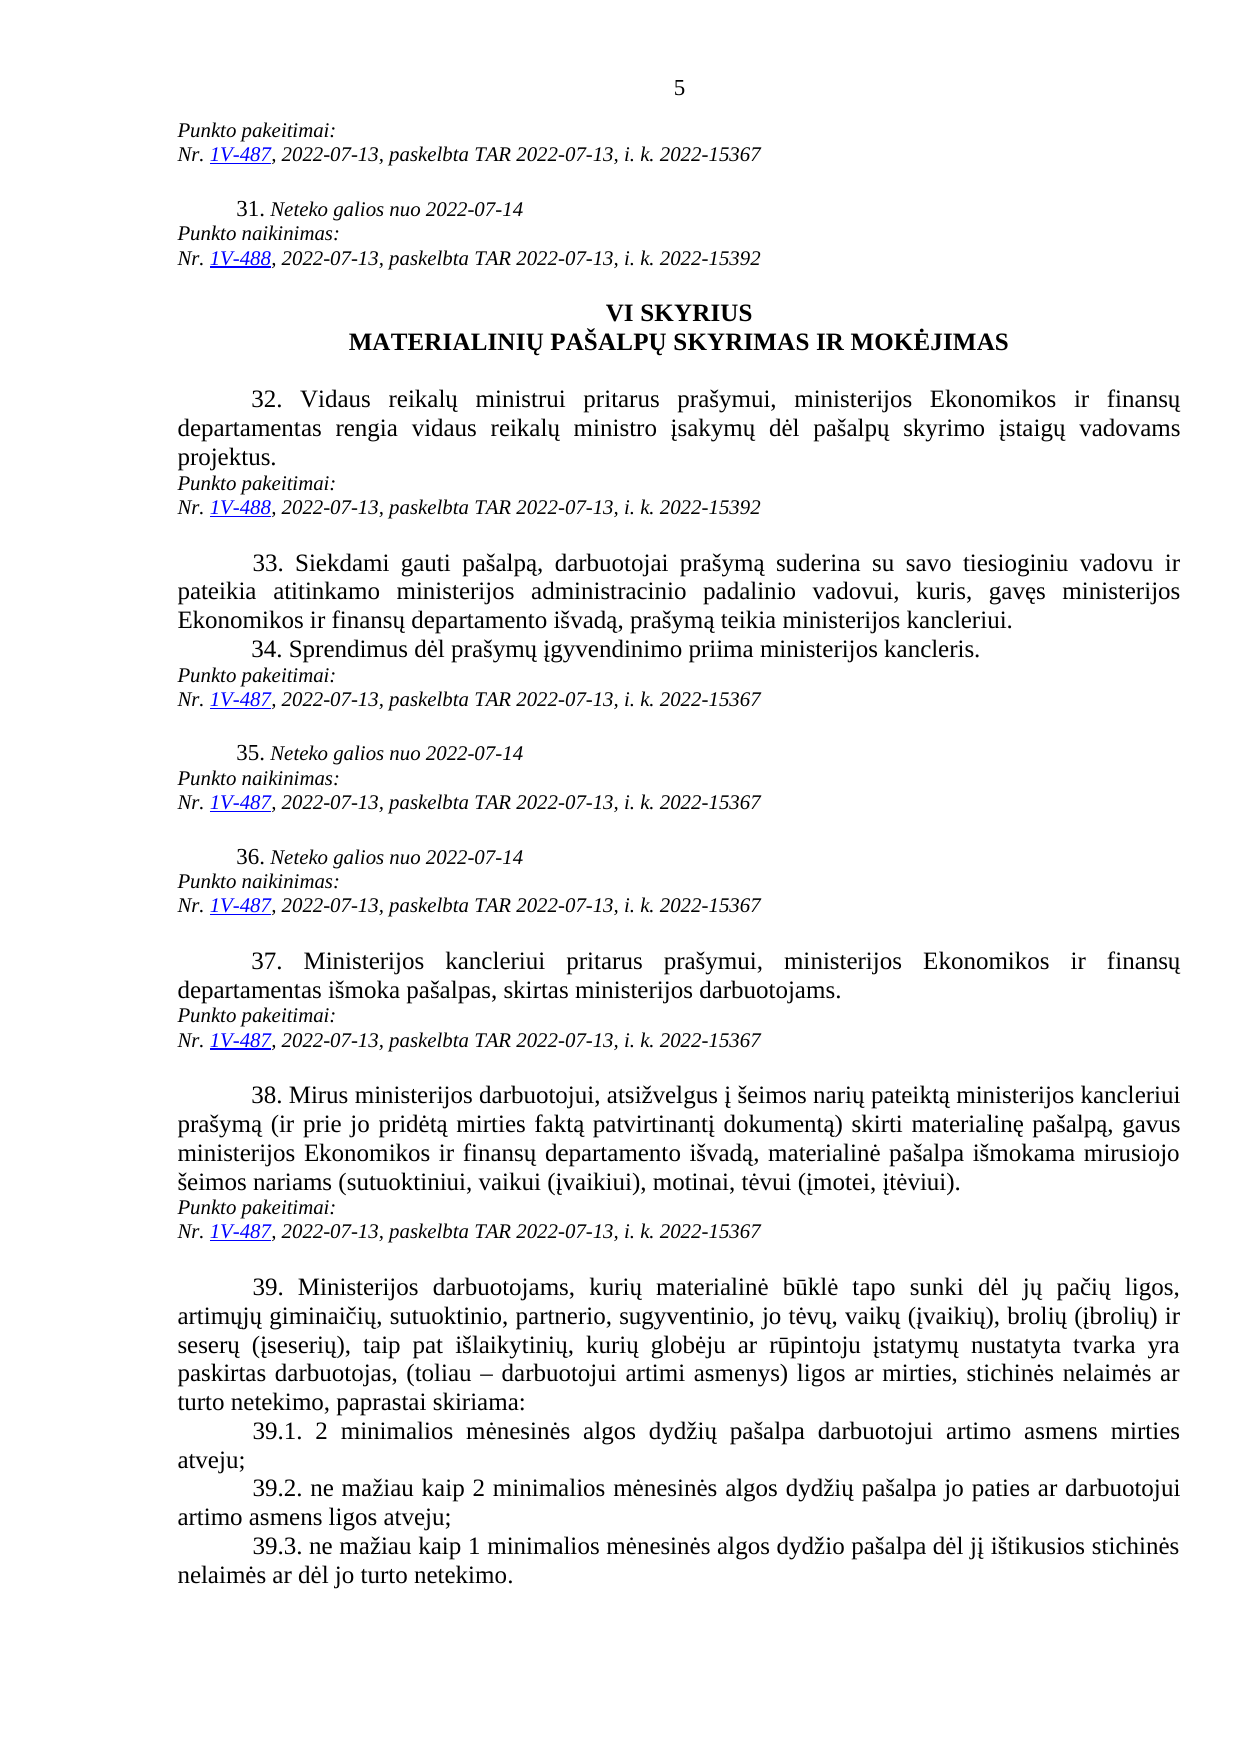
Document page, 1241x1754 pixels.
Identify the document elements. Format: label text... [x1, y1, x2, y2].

text 39.2. ne mažiau kaip 2 minimalios mėnesinės algos dydžių pašalpa jo paties ar darbuotojui artimo asmens ligos atveju; [177, 1473, 1181, 1531]
text 34. Sprendimus dėl prašymų įgyvendinimo priima ministerijos kancleris. [177, 634, 1181, 663]
text 33. Siekdami gauti pašalpą, darbuotojai prašymą suderina su savo tiesioginiu vadovu ir pateikia atitinkamo ministerijos administracinio padalinio vadovui, kuris, gavęs ministerijos Ekonomikos ir finansų departamento išvadą, prašymą teikia ministerijos kancleriui. [177, 548, 1181, 634]
text Nr. 1V-488, 2022-07-13, paskelbta TAR 2022-07-13, i. k. 2022-15392 [177, 245, 1181, 269]
text 39. Ministerijos darbuotojams, kurių materialinė būklė tapo sunki dėl jų pačių ligos, artimųjų giminaičių, sutuoktinio, partnerio, sugyventinio, jo tėvų, vaikų (įvaikių), brolių (įbrolių) ir seserų (įseserių), taip pat išlaikytinių, kurių globėju ar rūpintoju įstatymų nustatyta tvarka yra paskirtas darbuotojas, (toliau – darbuotojui artimi asmenys) ligos ar mirties, stichinės nelaimės ar turto netekimo, paprastai skiriama: [177, 1272, 1181, 1416]
text Nr. 1V-487, 2022-07-13, paskelbta TAR 2022-07-13, i. k. 2022-15367 [177, 1219, 1181, 1243]
text Punkto pakeitimai: [177, 118, 1181, 142]
text VI SKYRIUS [177, 298, 1181, 327]
text 38. Mirus ministerijos darbuotojui, atsižvelgus į šeimos narių pateiktą ministerijos kancleriui prašymą (ir prie jo pridėtą mirties faktą patvirtinantį dokumentą) skirti materialinę pašalpą, gavus ministerijos Ekonomikos ir finansų departamento išvadą, materialinė pašalpa išmokama mirusiojo šeimos nariams (sutuoktiniui, vaikui (įvaikiui), motinai, tėvui (įmotei, įtėviui). [177, 1080, 1181, 1195]
text 39.3. ne mažiau kaip 1 minimalios mėnesinės algos dydžio pašalpa dėl jį ištikusios stichinės nelaimės ar dėl jo turto netekimo. [177, 1531, 1181, 1588]
text Punkto pakeitimai: [177, 663, 1181, 687]
text MATERIALINIŲ PAŠALPŲ SKYRIMAS IR MOKĖJIMAS [177, 327, 1181, 356]
text Punkto naikinimas: [177, 766, 1181, 790]
text Nr. 1V-487, 2022-07-13, paskelbta TAR 2022-07-13, i. k. 2022-15367 [177, 142, 1181, 166]
text 39.1. 2 minimalios mėnesinės algos dydžių pašalpa darbuotojui artimo asmens mirties atveju; [177, 1416, 1181, 1473]
text 35. Neteko galios nuo 2022-07-14 [177, 739, 1181, 766]
text Punkto pakeitimai: [177, 1003, 1181, 1027]
text Punkto naikinimas: [177, 869, 1181, 893]
text 36. Neteko galios nuo 2022-07-14 [177, 843, 1181, 869]
text Punkto pakeitimai: [177, 471, 1181, 495]
text Nr. 1V-487, 2022-07-13, paskelbta TAR 2022-07-13, i. k. 2022-15367 [177, 1027, 1181, 1052]
text Punkto pakeitimai: [177, 1195, 1181, 1219]
text Nr. 1V-487, 2022-07-13, paskelbta TAR 2022-07-13, i. k. 2022-15367 [177, 893, 1181, 917]
text 31. Neteko galios nuo 2022-07-14 [177, 195, 1181, 221]
text Nr. 1V-487, 2022-07-13, paskelbta TAR 2022-07-13, i. k. 2022-15367 [177, 790, 1181, 814]
text Nr. 1V-488, 2022-07-13, paskelbta TAR 2022-07-13, i. k. 2022-15392 [177, 495, 1181, 519]
text Punkto naikinimas: [177, 221, 1181, 245]
text 32. Vidaus reikalų ministrui pritarus prašymui, ministerijos Ekonomikos ir finansų departamentas rengia vidaus reikalų ministro įsakymų dėl pašalpų skyrimo įstaigų vadovams projektus. [177, 384, 1181, 471]
text 37. Ministerijos kancleriui pritarus prašymui, ministerijos Ekonomikos ir finansų departamentas išmoka pašalpas, skirtas ministerijos darbuotojams. [177, 946, 1181, 1003]
text Nr. 1V-487, 2022-07-13, paskelbta TAR 2022-07-13, i. k. 2022-15367 [177, 687, 1181, 711]
